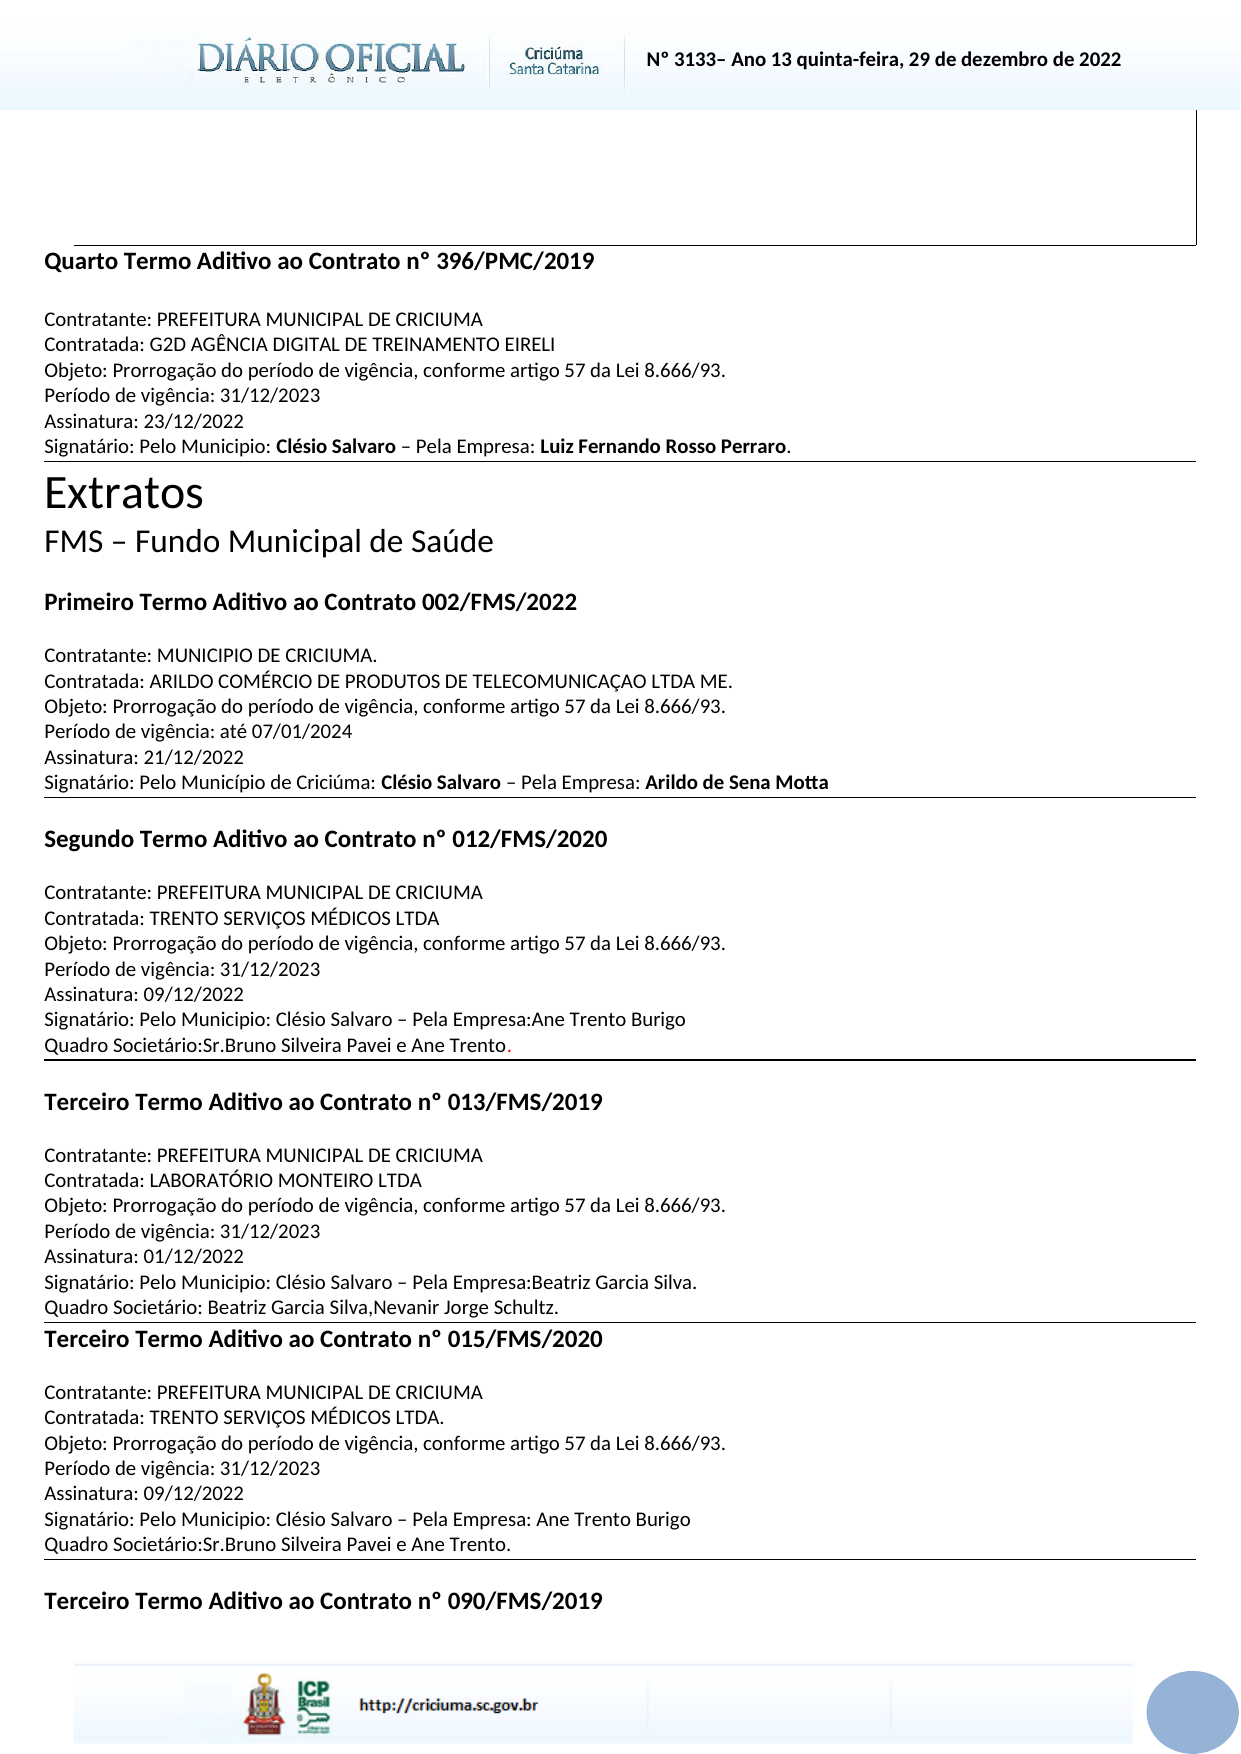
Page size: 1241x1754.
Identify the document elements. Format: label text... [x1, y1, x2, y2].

text Quarto Termo Aditivo ao Contrato nº 396/PMC/2019 [44, 245, 1196, 276]
text Período de vigência: 31/12/2023 [44, 956, 1196, 981]
text Terceiro Termo Aditivo ao Contrato nº 090/FMS/2019 [44, 1585, 1196, 1616]
text Período de vigência: 31/12/2023 [44, 382, 1196, 408]
text Objeto: Prorrogação do período de vigência, conforme artigo 57 da Lei 8.666/93. [44, 1193, 1196, 1218]
text Contratada: G2D AGÊNCIA DIGITAL DE TREINAMENTO EIRELI [44, 332, 1196, 357]
text Assinatura: 01/12/2022 [44, 1243, 1196, 1269]
text Signatário: Pelo Municipio: Clésio Salvaro – Pela Empresa:Beatriz Garcia Silva. [44, 1269, 1196, 1294]
text Assinatura: 09/12/2022 [44, 1481, 1196, 1506]
text Contratada: LABORATÓRIO MONTEIRO LTDA [44, 1167, 1196, 1193]
text Contratante: PREFEITURA MUNICIPAL DE CRICIUMA [44, 306, 1196, 332]
text Primeiro Termo Aditivo ao Contrato 002/FMS/2022 [44, 587, 1196, 617]
text Período de vigência: 31/12/2023 [44, 1218, 1196, 1243]
text Signatário: Pelo Municipio: Clésio Salvaro – Pela Empresa:Ane Trento Burigo [44, 1007, 1196, 1032]
text Contratante: MUNICIPIO DE CRICIUMA. [44, 642, 1196, 668]
text Segundo Termo Aditivo ao Contrato nº 012/FMS/2020 [44, 823, 1196, 854]
text Objeto: Prorrogação do período de vigência, conforme artigo 57 da Lei 8.666/93. [44, 930, 1196, 956]
text Assinatura: 21/12/2022 [44, 744, 1196, 769]
text Objeto: Prorrogação do período de vigência, conforme artigo 57 da Lei 8.666/93. [44, 357, 1196, 382]
text Quadro Societário:Sr.Bruno Silveira Pavei e Ane Trento. [44, 1531, 1196, 1559]
text Contratante: PREFEITURA MUNICIPAL DE CRICIUMA [44, 1142, 1196, 1167]
text Período de vigência: até 07/01/2024 [44, 719, 1196, 744]
text Assinatura: 23/12/2022 [44, 408, 1196, 433]
text Quadro Societário: Beatriz Garcia Silva,Nevanir Jorge Schultz. [44, 1294, 1196, 1322]
text Contratada: TRENTO SERVIÇOS MÉDICOS LTDA [44, 905, 1196, 930]
text Signatário: Pelo Município de Criciúma: Clésio Salvaro – Pela Empresa: Arildo de Sena Motta [44, 769, 1196, 797]
text Terceiro Termo Aditivo ao Contrato nº 015/FMS/2020 [44, 1323, 1196, 1353]
text Contratada: ARILDO COMÉRCIO DE PRODUTOS DE TELECOMUNICAÇAO LTDA ME. [44, 668, 1196, 693]
text Signatário: Pelo Municipio: Clésio Salvaro – Pela Empresa: Luiz Fernando Rosso Perraro. [44, 433, 1196, 461]
text Objeto: Prorrogação do período de vigência, conforme artigo 57 da Lei 8.666/93. [44, 693, 1196, 719]
text Signatário: Pelo Municipio: Clésio Salvaro – Pela Empresa: Ane Trento Burigo [44, 1506, 1196, 1531]
text Terceiro Termo Aditivo ao Contrato nº 013/FMS/2019 [44, 1086, 1196, 1116]
text Extratos [44, 462, 1196, 520]
text Objeto: Prorrogação do período de vigência, conforme artigo 57 da Lei 8.666/93. [44, 1430, 1196, 1455]
text Quadro Societário:Sr.Bruno Silveira Pavei e Ane Trento. [44, 1032, 1196, 1059]
text Contratante: PREFEITURA MUNICIPAL DE CRICIUMA [44, 879, 1196, 905]
text FMS – Fundo Municipal de Saúde [44, 520, 1196, 561]
text Contratada: TRENTO SERVIÇOS MÉDICOS LTDA. [44, 1404, 1196, 1430]
text Período de vigência: 31/12/2023 [44, 1455, 1196, 1481]
text Assinatura: 09/12/2022 [44, 981, 1196, 1007]
text Contratante: PREFEITURA MUNICIPAL DE CRICIUMA [44, 1379, 1196, 1404]
